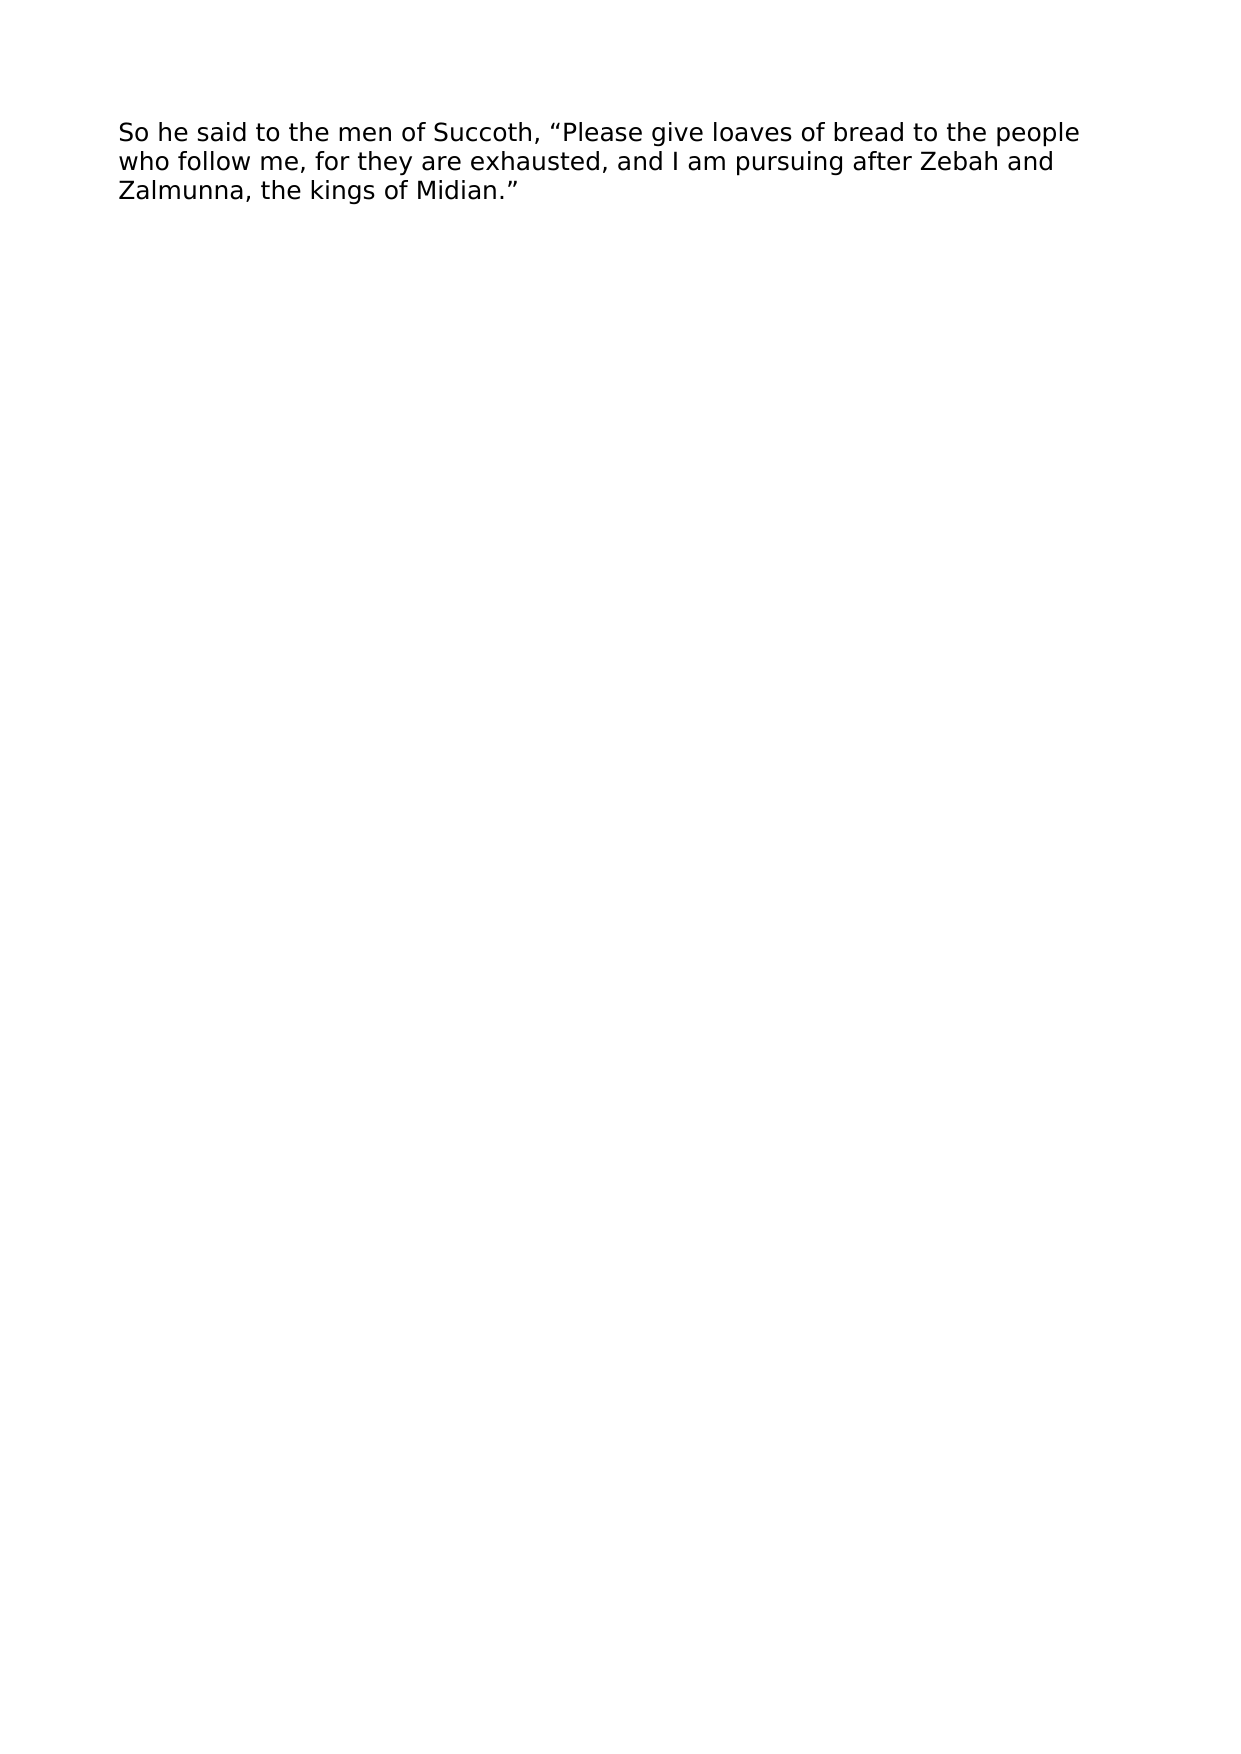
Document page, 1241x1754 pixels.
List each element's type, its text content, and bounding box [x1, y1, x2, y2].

text So he said to the men of Succoth, “Please give loaves of bread to the people who follow me, for they are exhausted, and I am pursuing after Zebah and Zalmunna, the kings of Midian.” [118, 118, 1122, 206]
